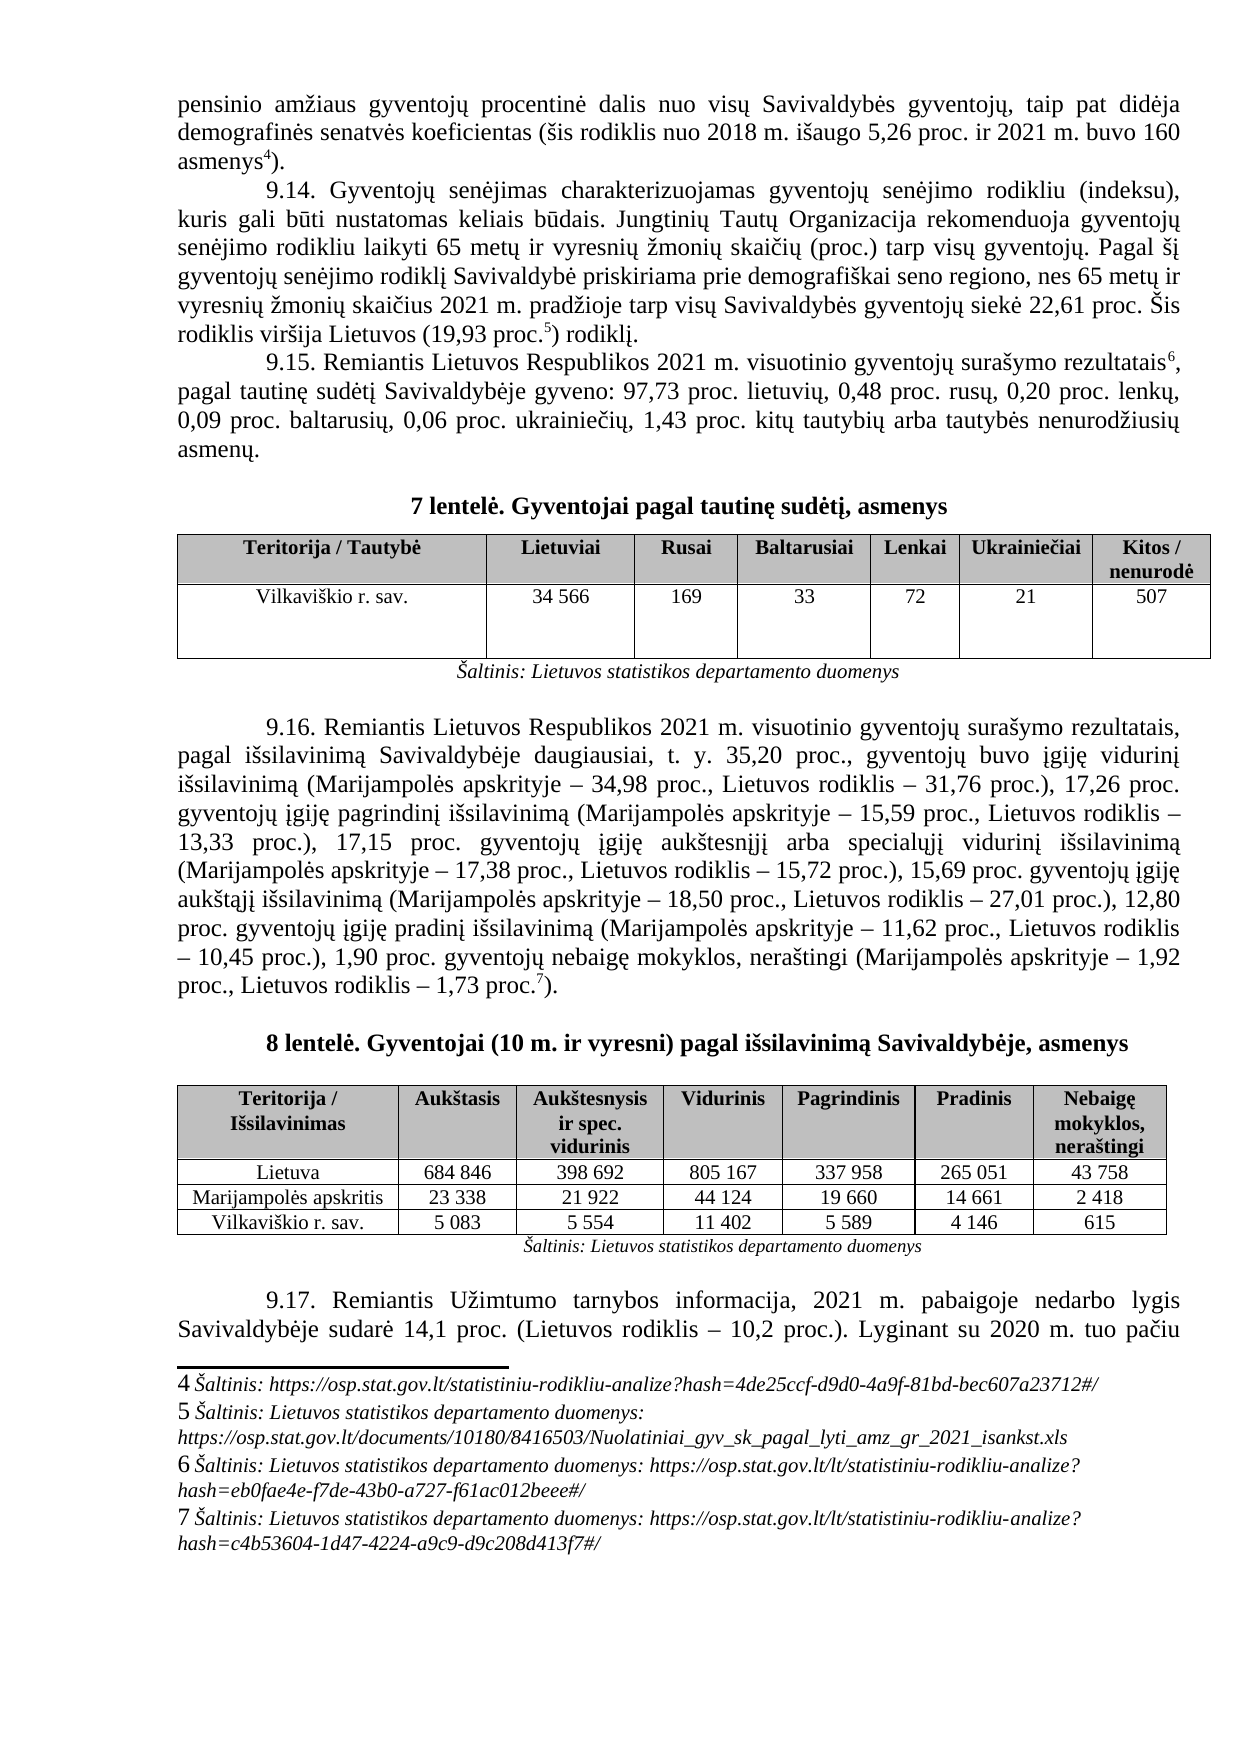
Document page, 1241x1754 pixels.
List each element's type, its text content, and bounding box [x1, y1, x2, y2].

table_cell Vilkaviškio r. sav. [178, 1210, 398, 1234]
table_header Lenkai [871, 535, 959, 583]
text pensinio amžiaus gyventojų procentinė dalis nuo visų Savivaldybės gyventojų, taip pat didėja demografinės senatvės koeficientas (šis rodiklis nuo 2018 m. išaugo 5,26 proc. ir 2021 m. buvo 160 asmenys). [177, 89, 1181, 175]
table_header Aukštasis [399, 1086, 516, 1158]
text 8 lentelė. Gyventojai (10 m. ir vyresni) pagal išsilavinimą Savivaldybėje, asmenys [177, 1028, 1181, 1057]
table_cell 5 554 [517, 1210, 663, 1234]
table_cell 72 [871, 585, 959, 658]
table_header Rusai [635, 535, 737, 583]
table_header Nebaigę mokyklos, neraštingi [1034, 1086, 1166, 1158]
table_cell 21 [960, 585, 1092, 658]
table_cell 14 661 [916, 1185, 1033, 1209]
table_cell 398 692 [517, 1160, 663, 1184]
table_cell 43 758 [1034, 1160, 1166, 1184]
table_cell Marijampolės apskritis [178, 1185, 398, 1209]
table_cell 5 589 [783, 1210, 914, 1234]
table_cell 33 [738, 585, 870, 658]
table_cell 2 418 [1034, 1185, 1166, 1209]
table_cell 11 402 [664, 1210, 782, 1234]
table_cell 265 051 [916, 1160, 1033, 1184]
table_header Ukrainiečiai [960, 535, 1092, 583]
table_header Pradinis [916, 1086, 1033, 1158]
table_header Teritorija / Tautybė [178, 535, 486, 583]
table_cell 34 566 [487, 585, 634, 658]
table_header Vidurinis [664, 1086, 782, 1158]
table_cell 615 [1034, 1210, 1166, 1234]
text 9.17. Remiantis Užimtumo tarnybos informacija, 2021 m. pabaigoje nedarbo lygis Savivaldybėje sudarė 14,1 proc. (Lietuvos rodiklis – 10,2 proc.). Lyginant su 2020 m. tuo pačiu [177, 1285, 1181, 1343]
text 9.15. Remiantis Lietuvos Respublikos 2021 m. visuotinio gyventojų surašymo rezultatais, pagal tautinę sudėtį Savivaldybėje gyveno: 97,73 proc. lietuvių, 0,48 proc. rusų, 0,20 proc. lenkų, 0,09 proc. baltarusių, 0,06 proc. ukrainiečių, 1,43 proc. kitų tautybių arba tautybės nenurodžiusių asmenų. [177, 347, 1181, 462]
table_cell 507 [1093, 585, 1210, 658]
table_cell Vilkaviškio r. sav. [178, 585, 486, 658]
text Šaltinis: https://osp.stat.gov.lt/statistiniu-rodikliu-analize?hash=4de25ccf-d9d0-4a9f-81bd-bec607a23712#/ [177, 1368, 1181, 1396]
table_header Lietuviai [487, 535, 634, 583]
table_cell 684 846 [399, 1160, 516, 1184]
table_cell Lietuva [178, 1160, 398, 1184]
text Šaltinis: Lietuvos statistikos departamento duomenys: https://osp.stat.gov.lt/documents/10180/8416503/Nuolatiniai_gyv_sk_pagal_lyti_amz_gr_2021_isankst.xls [177, 1396, 1181, 1449]
table_header Pagrindinis [783, 1086, 914, 1158]
table_cell 5 083 [399, 1210, 516, 1234]
text Šaltinis: Lietuvos statistikos departamento duomenys [177, 659, 1181, 683]
table_cell 44 124 [664, 1185, 782, 1209]
table_cell 337 958 [783, 1160, 914, 1184]
table_cell 805 167 [664, 1160, 782, 1184]
table_cell 23 338 [399, 1185, 516, 1209]
table_header Aukštesnysis ir spec. vidurinis [517, 1086, 663, 1158]
table_cell 19 660 [783, 1185, 914, 1209]
table_header Baltarusiai [738, 535, 870, 583]
text 7 lentelė. Gyventojai pagal tautinę sudėtį, asmenys [177, 491, 1181, 520]
table_cell 21 922 [517, 1185, 663, 1209]
text 9.16. Remiantis Lietuvos Respublikos 2021 m. visuotinio gyventojų surašymo rezultatais, pagal išsilavinimą Savivaldybėje daugiausiai, t. y. 35,20 proc., gyventojų buvo įgiję vidurinį išsilavinimą (Marijampolės apskrityje – 34,98 proc., Lietuvos rodiklis – 31,76 proc.), 17,26 proc. gyventojų įgiję pagrindinį išsilavinimą (Marijampolės apskrityje – 15,59 proc., Lietuvos rodiklis – 13,33 proc.), 17,15 proc. gyventojų įgiję aukštesnįjį arba specialųjį vidurinį išsilavinimą (Marijampolės apskrityje – 17,38 proc., Lietuvos rodiklis – 15,72 proc.), 15,69 proc. gyventojų įgiję aukštąjį išsilavinimą (Marijampolės apskrityje – 18,50 proc., Lietuvos rodiklis – 27,01 proc.), 12,80 proc. gyventojų įgiję pradinį išsilavinimą (Marijampolės apskrityje – 11,62 proc., Lietuvos rodiklis – 10,45 proc.), 1,90 proc. gyventojų nebaigę mokyklos, neraštingi (Marijampolės apskrityje – 1,92 proc., Lietuvos rodiklis – 1,73 proc.). [177, 712, 1181, 999]
text 9.14. Gyventojų senėjimas charakterizuojamas gyventojų senėjimo rodikliu (indeksu), kuris gali būti nustatomas keliais būdais. Jungtinių Tautų Organizacija rekomenduoja gyventojų senėjimo rodikliu laikyti 65 metų ir vyresnių žmonių skaičių (proc.) tarp visų gyventojų. Pagal šį gyventojų senėjimo rodiklį Savivaldybė priskiriama prie demografiškai seno regiono, nes 65 metų ir vyresnių žmonių skaičius 2021 m. pradžioje tarp visų Savivaldybės gyventojų siekė 22,61 proc. Šis rodiklis viršija Lietuvos (19,93 proc.) rodiklį. [177, 175, 1181, 347]
table_header Kitos / nenurodė [1093, 535, 1210, 583]
table_cell 169 [635, 585, 737, 658]
table_header Teritorija / Išsilavinimas [178, 1086, 398, 1158]
text Šaltinis: Lietuvos statistikos departamento duomenys: https://osp.stat.gov.lt/lt/statistiniu-rodikliu-analize?hash=c4b53604-1d47-4224-a9c9-d9c208d413f7#/ [177, 1502, 1181, 1555]
text Šaltinis: Lietuvos statistikos departamento duomenys: https://osp.stat.gov.lt/lt/statistiniu-rodikliu-analize?hash=eb0fae4e-f7de-43b0-a727-f61ac012beee#/ [177, 1449, 1181, 1502]
text Šaltinis: Lietuvos statistikos departamento duomenys [177, 1235, 1181, 1256]
table_cell 4 146 [916, 1210, 1033, 1234]
